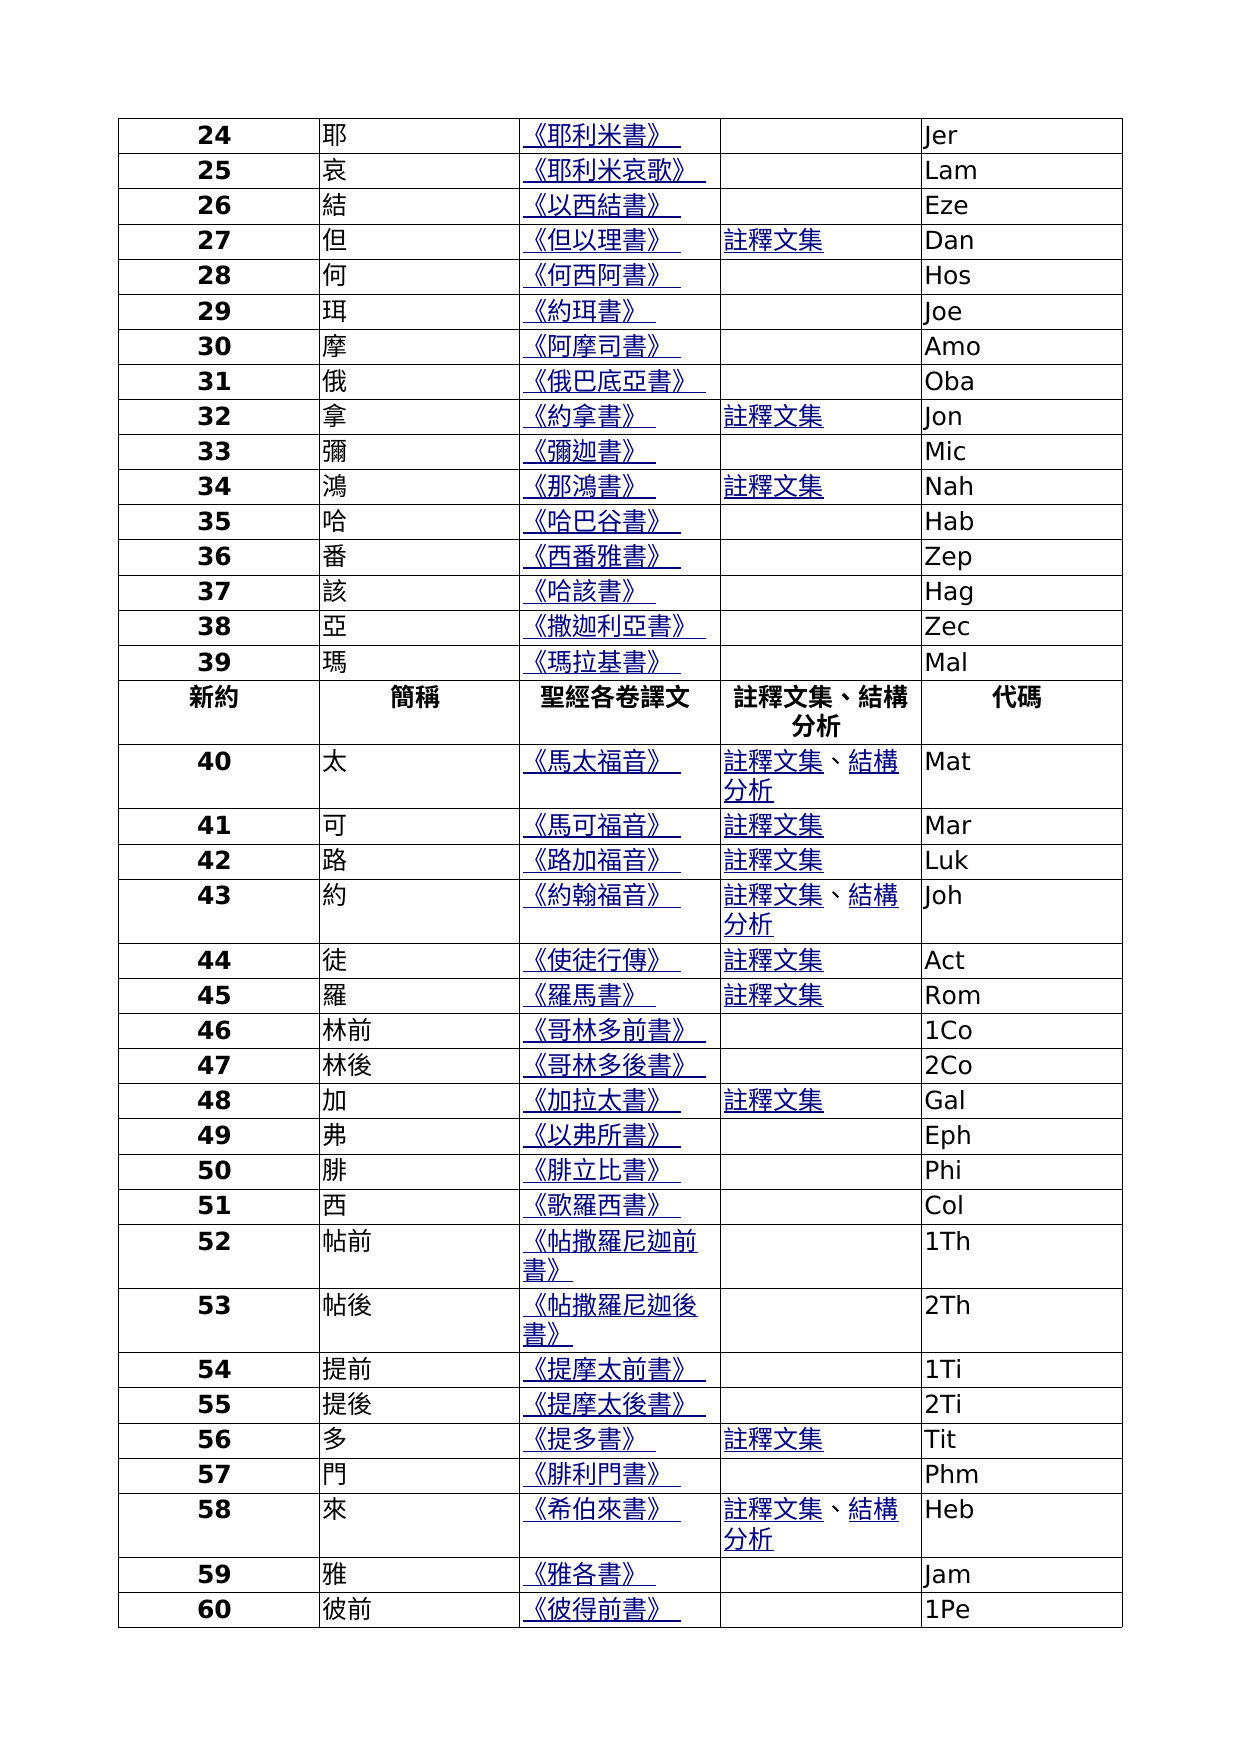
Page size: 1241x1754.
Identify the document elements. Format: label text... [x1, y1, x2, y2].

table_cell Hab [922, 505, 1122, 539]
table_cell 註釋文集 [721, 944, 921, 978]
table_cell 註釋文集 [721, 809, 921, 843]
table_cell 註釋文集 [721, 979, 921, 1013]
table_cell [721, 1289, 921, 1352]
table_cell Amo [922, 330, 1122, 364]
table_cell 徒 [320, 944, 519, 978]
table_cell 《羅馬書》 [520, 979, 720, 1013]
table_cell 拿 [320, 400, 519, 434]
table_cell 《約翰福音》 [520, 880, 720, 943]
table_cell 《何西阿書》 [520, 260, 720, 294]
table_cell 彼前 [320, 1593, 519, 1627]
table_cell 54 [119, 1353, 319, 1387]
table_cell Col [922, 1190, 1122, 1224]
table_cell 《約珥書》 [520, 295, 720, 329]
table_cell [721, 1353, 921, 1387]
table_cell 《提摩太後書》 [520, 1388, 720, 1422]
table_cell 57 [119, 1459, 319, 1493]
table_cell 41 [119, 809, 319, 843]
table_cell 腓 [320, 1155, 519, 1188]
table_cell 《帖撒羅尼迦前書》 [520, 1225, 720, 1288]
table_cell Mal [922, 646, 1122, 680]
table_cell Nah [922, 470, 1122, 504]
table_cell 《彌迦書》 [520, 435, 720, 469]
table_cell [721, 189, 921, 223]
table_cell 2Ti [922, 1388, 1122, 1422]
table_cell 彌 [320, 435, 519, 469]
table_cell 26 [119, 189, 319, 223]
table_cell Gal [922, 1084, 1122, 1118]
table_cell 門 [320, 1459, 519, 1493]
table_cell Act [922, 944, 1122, 978]
table_cell Phi [922, 1155, 1122, 1188]
table_cell 《路加福音》 [520, 845, 720, 878]
table_cell 《希伯來書》 [520, 1494, 720, 1557]
table_cell 50 [119, 1155, 319, 1188]
table_cell 註釋文集 [721, 1424, 921, 1457]
table_cell 羅 [320, 979, 519, 1013]
table_cell 47 [119, 1049, 319, 1083]
table_cell 珥 [320, 295, 519, 329]
table_cell 註釋文集 [721, 1084, 921, 1118]
table_cell 瑪 [320, 646, 519, 680]
table_cell 註釋文集 [721, 845, 921, 878]
table_cell Zep [922, 540, 1122, 574]
table_cell 《提摩太前書》 [520, 1353, 720, 1387]
table_cell Phm [922, 1459, 1122, 1493]
table_cell 《腓利門書》 [520, 1459, 720, 1493]
table_cell 《以弗所書》 [520, 1119, 720, 1153]
table_cell 51 [119, 1190, 319, 1224]
table_cell 摩 [320, 330, 519, 364]
table_cell 番 [320, 540, 519, 574]
table_cell 俄 [320, 365, 519, 399]
table_cell 雅 [320, 1558, 519, 1592]
table_cell 44 [119, 944, 319, 978]
table_cell 25 [119, 154, 319, 188]
table_cell 43 [119, 880, 319, 943]
table_cell Mic [922, 435, 1122, 469]
table_cell 代碼 [922, 681, 1122, 744]
table_cell Dan [922, 225, 1122, 258]
table_cell 林前 [320, 1014, 519, 1048]
table_cell 30 [119, 330, 319, 364]
table_cell [721, 1225, 921, 1288]
table_cell 加 [320, 1084, 519, 1118]
table_cell 約 [320, 880, 519, 943]
table_cell 西 [320, 1190, 519, 1224]
table_cell 《耶利米書》 [520, 119, 720, 153]
table_cell [721, 646, 921, 680]
table_cell [721, 1049, 921, 1083]
table_cell [721, 260, 921, 294]
table_cell 《提多書》 [520, 1424, 720, 1457]
table_cell 《約拿書》 [520, 400, 720, 434]
table_cell Lam [922, 154, 1122, 188]
table_cell Oba [922, 365, 1122, 399]
table_cell 《阿摩司書》 [520, 330, 720, 364]
table_cell 帖前 [320, 1225, 519, 1288]
table_cell Hos [922, 260, 1122, 294]
table_cell 49 [119, 1119, 319, 1153]
table_cell [721, 1593, 921, 1627]
table_cell 40 [119, 745, 319, 808]
table_cell 《西番雅書》 [520, 540, 720, 574]
table_cell 《哥林多前書》 [520, 1014, 720, 1048]
table_cell 太 [320, 745, 519, 808]
table_cell 《彼得前書》 [520, 1593, 720, 1627]
table_cell Joe [922, 295, 1122, 329]
table_cell 59 [119, 1558, 319, 1592]
table_cell 《歌羅西書》 [520, 1190, 720, 1224]
table_cell 該 [320, 576, 519, 609]
table_cell 24 [119, 119, 319, 153]
table_cell 48 [119, 1084, 319, 1118]
table_cell 55 [119, 1388, 319, 1422]
table_cell 註釋文集、結構分析 [721, 1494, 921, 1557]
table_cell 1Th [922, 1225, 1122, 1288]
table_cell 《瑪拉基書》 [520, 646, 720, 680]
table_cell 2Co [922, 1049, 1122, 1083]
table_cell 《哈巴谷書》 [520, 505, 720, 539]
table_cell 《馬太福音》 [520, 745, 720, 808]
table_cell [721, 1155, 921, 1188]
table_cell 58 [119, 1494, 319, 1557]
table_cell Eph [922, 1119, 1122, 1153]
table_cell 弗 [320, 1119, 519, 1153]
table_cell 1Pe [922, 1593, 1122, 1627]
table_cell 《使徒行傳》 [520, 944, 720, 978]
table_cell Jer [922, 119, 1122, 153]
table_cell 42 [119, 845, 319, 878]
table_cell Zec [922, 611, 1122, 645]
table_cell 《帖撒羅尼迦後書》 [520, 1289, 720, 1352]
table_cell 新約 [119, 681, 319, 744]
table_cell [721, 1119, 921, 1153]
table_cell [721, 365, 921, 399]
table_cell 哀 [320, 154, 519, 188]
table_cell 31 [119, 365, 319, 399]
table_cell [721, 1190, 921, 1224]
table_cell [721, 576, 921, 609]
table_cell 耶 [320, 119, 519, 153]
table_cell 《哈該書》 [520, 576, 720, 609]
table_cell 46 [119, 1014, 319, 1048]
table_cell [721, 1459, 921, 1493]
table_cell Jon [922, 400, 1122, 434]
table_cell 提前 [320, 1353, 519, 1387]
table_cell 《俄巴底亞書》 [520, 365, 720, 399]
table_cell 《以西結書》 [520, 189, 720, 223]
table_cell 1Co [922, 1014, 1122, 1048]
table_cell 哈 [320, 505, 519, 539]
table_cell 鴻 [320, 470, 519, 504]
table_cell Joh [922, 880, 1122, 943]
table_cell 《雅各書》 [520, 1558, 720, 1592]
table_cell 29 [119, 295, 319, 329]
table_cell 註釋文集 [721, 470, 921, 504]
table_cell 56 [119, 1424, 319, 1457]
table_cell 註釋文集、結構分析 [721, 745, 921, 808]
table_cell 簡稱 [320, 681, 519, 744]
table_cell 但 [320, 225, 519, 258]
table_cell 來 [320, 1494, 519, 1557]
table_cell 聖經各卷譯文 [520, 681, 720, 744]
table_cell 33 [119, 435, 319, 469]
table_cell 《撒迦利亞書》 [520, 611, 720, 645]
table_cell Heb [922, 1494, 1122, 1557]
table_cell Jam [922, 1558, 1122, 1592]
table_cell 《那鴻書》 [520, 470, 720, 504]
table_cell Mat [922, 745, 1122, 808]
table_cell 53 [119, 1289, 319, 1352]
table_cell Tit [922, 1424, 1122, 1457]
table_cell 註釋文集 [721, 225, 921, 258]
table_cell [721, 1014, 921, 1048]
table_cell Eze [922, 189, 1122, 223]
table_cell 亞 [320, 611, 519, 645]
table_cell 《哥林多後書》 [520, 1049, 720, 1083]
table_cell 帖後 [320, 1289, 519, 1352]
table_cell 2Th [922, 1289, 1122, 1352]
table_cell 結 [320, 189, 519, 223]
table_cell 38 [119, 611, 319, 645]
table_cell 27 [119, 225, 319, 258]
table_cell [721, 119, 921, 153]
table_cell [721, 1388, 921, 1422]
table_cell [721, 611, 921, 645]
table_cell Mar [922, 809, 1122, 843]
table_cell 52 [119, 1225, 319, 1288]
table_cell [721, 435, 921, 469]
table_cell Rom [922, 979, 1122, 1013]
table_cell [721, 540, 921, 574]
table_cell 37 [119, 576, 319, 609]
table_cell 路 [320, 845, 519, 878]
table_cell 60 [119, 1593, 319, 1627]
table_cell 註釋文集、結構分析 [721, 681, 921, 744]
table_cell [721, 154, 921, 188]
table_cell 註釋文集 [721, 400, 921, 434]
table_cell 提後 [320, 1388, 519, 1422]
table_cell 《耶利米哀歌》 [520, 154, 720, 188]
table_cell 34 [119, 470, 319, 504]
table_cell 28 [119, 260, 319, 294]
table_cell 《馬可福音》 [520, 809, 720, 843]
table_cell 39 [119, 646, 319, 680]
table_cell 《但以理書》 [520, 225, 720, 258]
table_cell 1Ti [922, 1353, 1122, 1387]
table_cell 32 [119, 400, 319, 434]
table_cell Hag [922, 576, 1122, 609]
table_cell 《加拉太書》 [520, 1084, 720, 1118]
table_cell [721, 295, 921, 329]
table_cell 註釋文集、結構分析 [721, 880, 921, 943]
table_cell 林後 [320, 1049, 519, 1083]
table_cell [721, 1558, 921, 1592]
table_cell 35 [119, 505, 319, 539]
table_cell Luk [922, 845, 1122, 878]
table_cell 36 [119, 540, 319, 574]
table_cell [721, 505, 921, 539]
table_cell 45 [119, 979, 319, 1013]
table_cell 何 [320, 260, 519, 294]
table_cell 可 [320, 809, 519, 843]
table_cell 多 [320, 1424, 519, 1457]
table_cell 《腓立比書》 [520, 1155, 720, 1188]
table_cell [721, 330, 921, 364]
